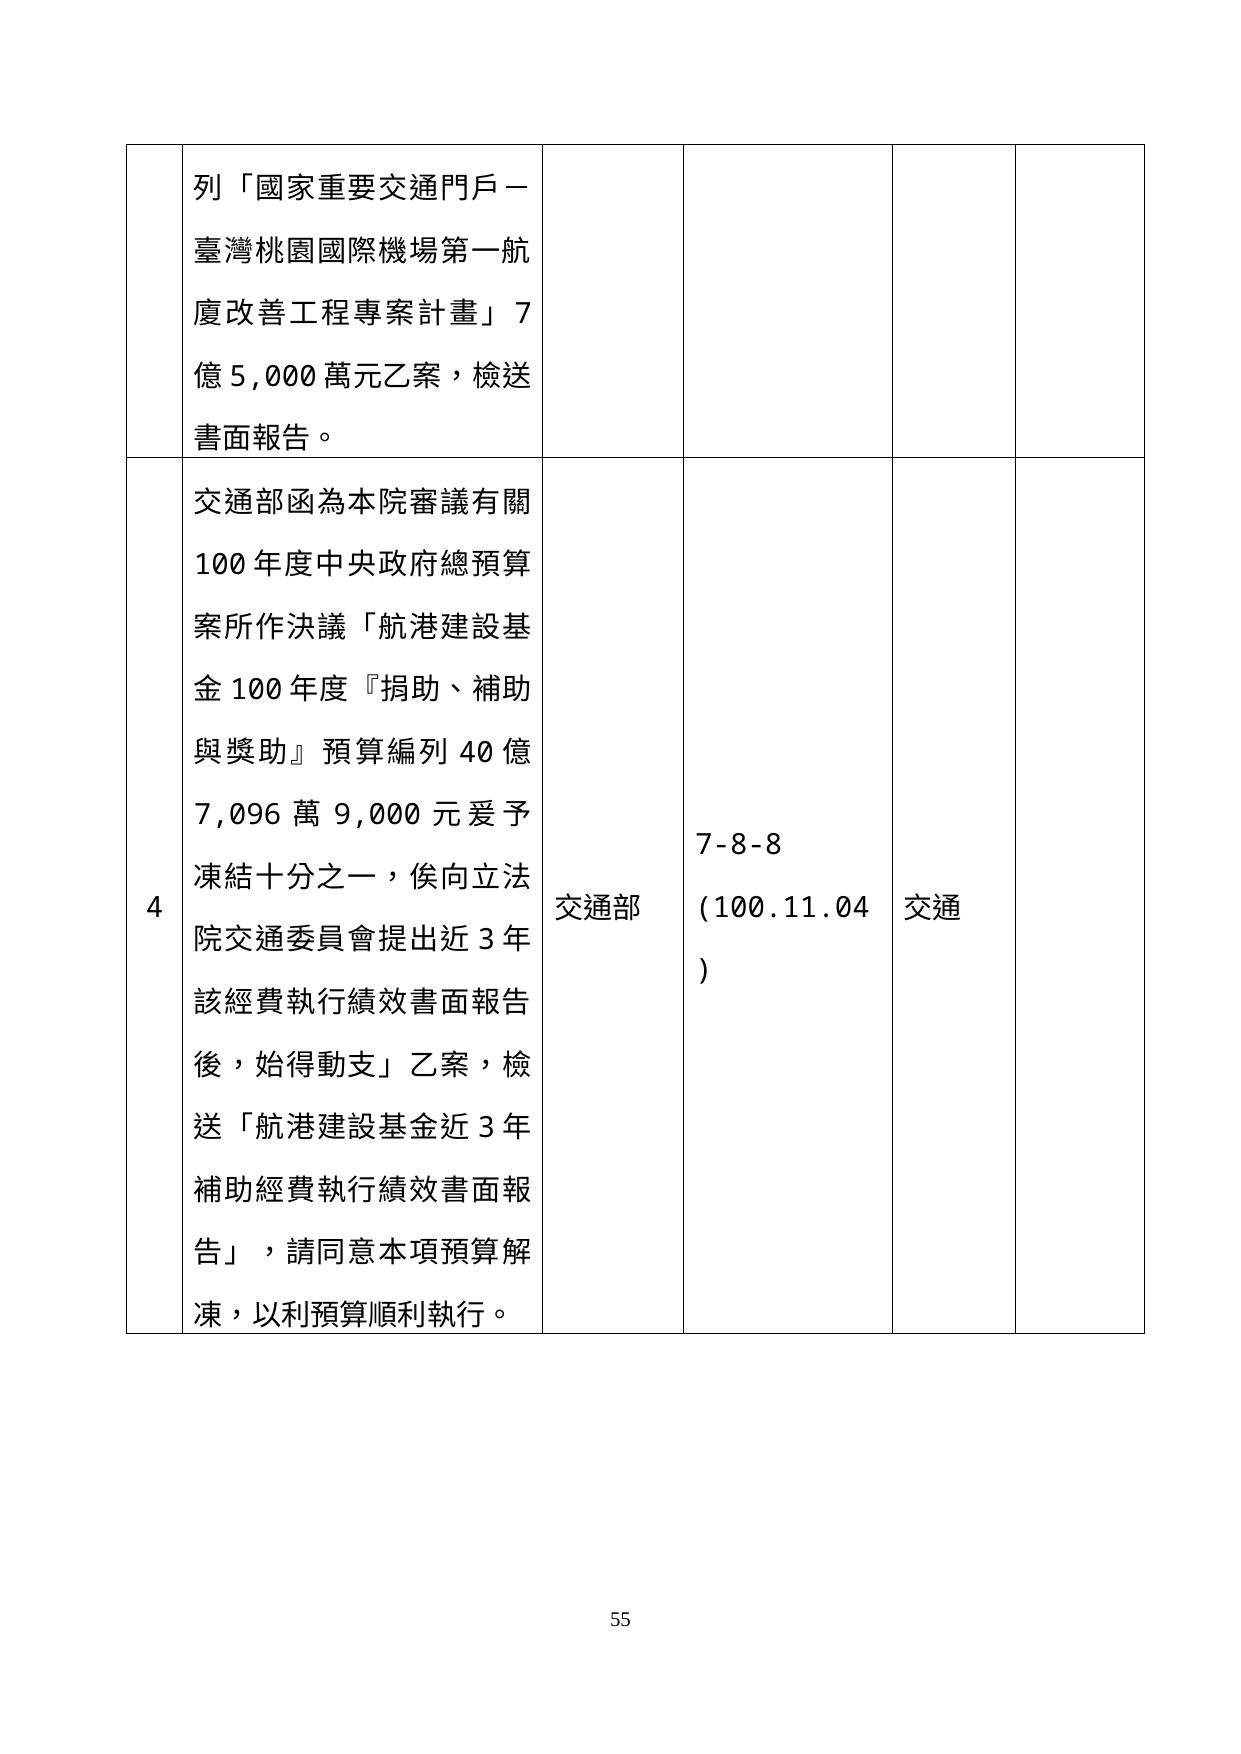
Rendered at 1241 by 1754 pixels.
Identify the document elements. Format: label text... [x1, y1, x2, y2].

table_cell [1016, 458, 1144, 1333]
table_cell 交通部函為本院審議有關100年度中央政府總預算案所作決議「航港建設基金100年度『捐助、補助與獎助』預算編列40億7,096萬9,000元爰予凍結十分之一，俟向立法院交通委員會提出近3年該經費執行績效書面報告後，始得動支」乙案，檢送「航港建設基金近3年補助經費執行績效書面報告」，請同意本項預算解凍，以利預算順利執行。 [183, 458, 542, 1333]
table_cell 7-8-8 (100.11.04) [684, 458, 892, 1333]
table_cell [893, 145, 1015, 457]
table_cell 交通部 [543, 458, 683, 1333]
table_cell [1016, 145, 1144, 457]
table_cell 列「國家重要交通門戶－臺灣桃園國際機場第一航廈改善工程專案計畫」7億5,000萬元乙案，檢送書面報告。 [183, 145, 542, 457]
table_cell 交通 [893, 458, 1015, 1333]
table_cell [543, 145, 683, 457]
table_cell [127, 145, 182, 457]
table_cell [684, 145, 892, 457]
table_cell 4 [127, 458, 182, 1333]
